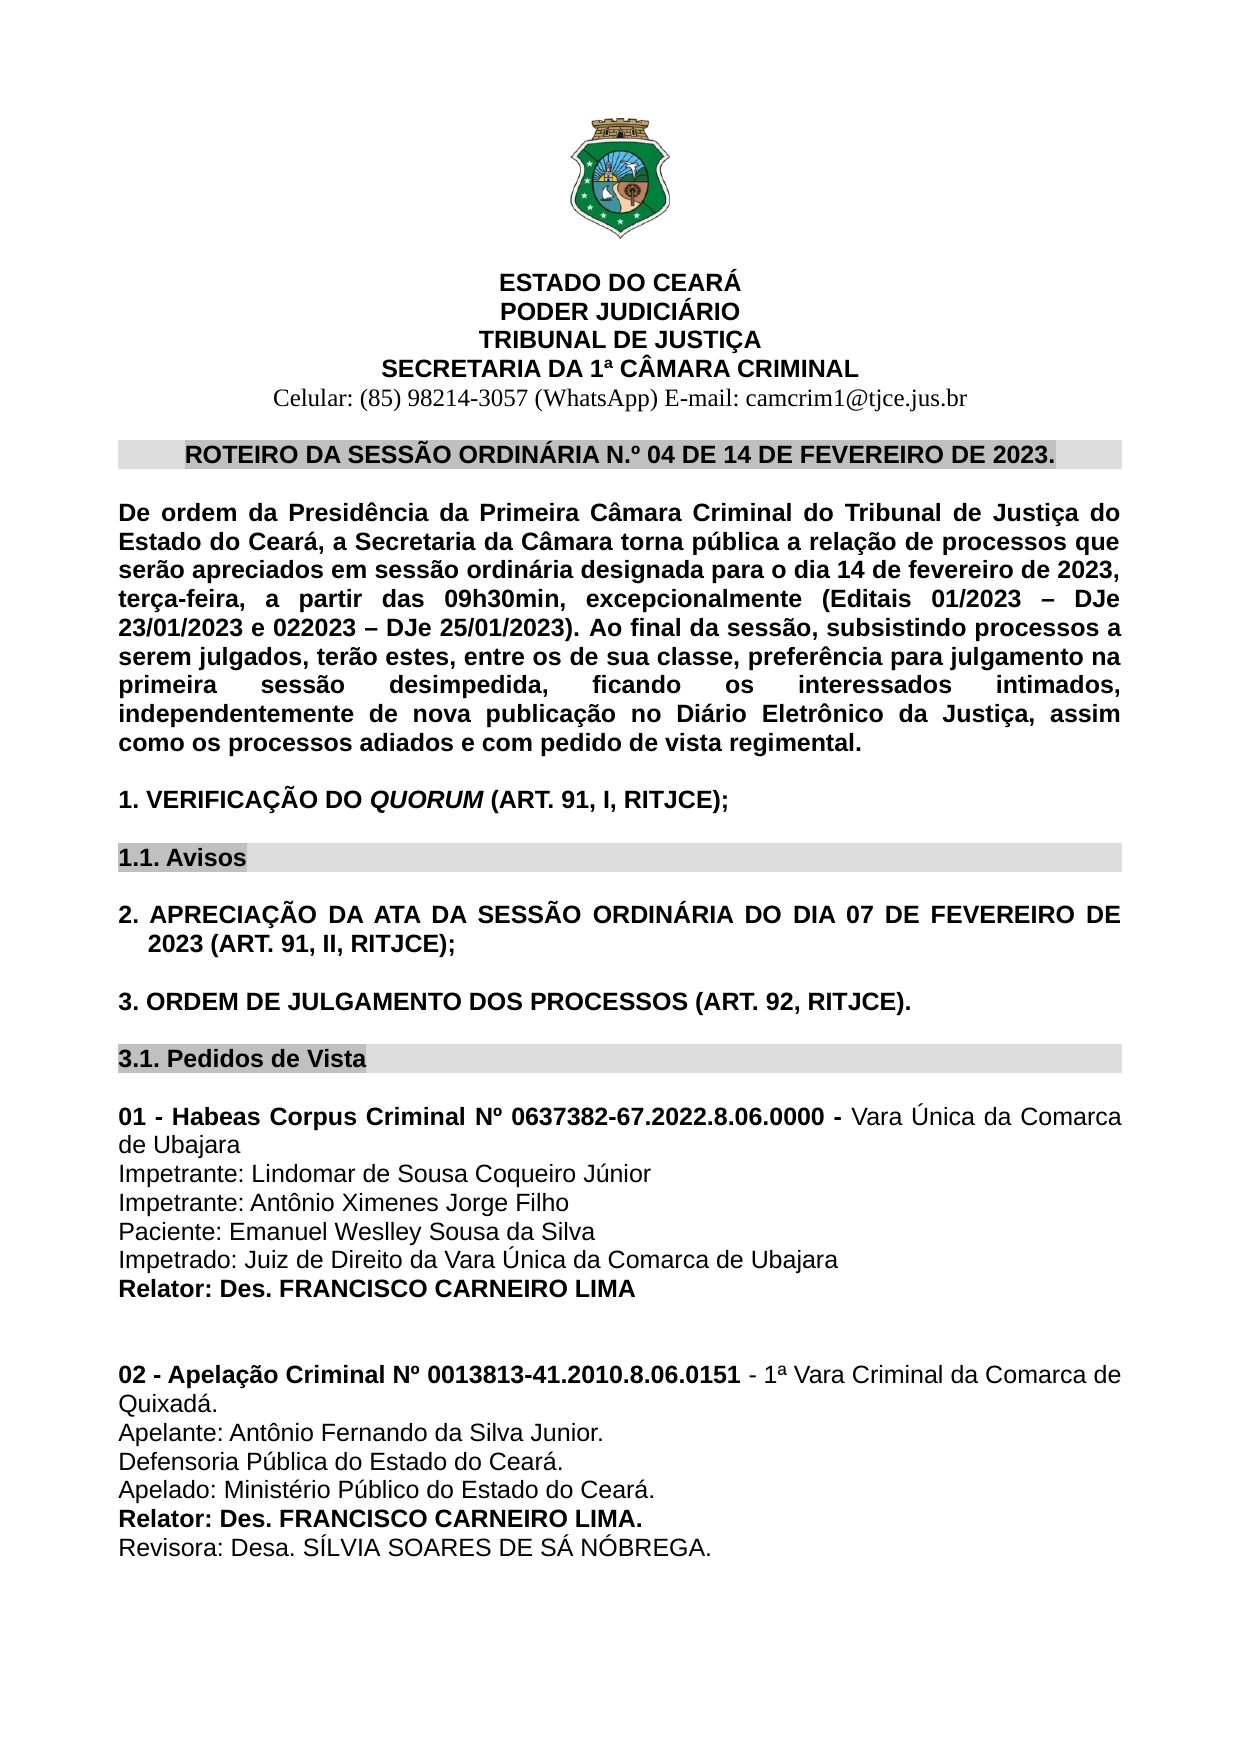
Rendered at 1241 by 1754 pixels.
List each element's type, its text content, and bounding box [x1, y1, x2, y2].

text 3.1. Pedidos de Vista [118, 1044, 1122, 1073]
text Apelado: Ministério Público do Estado do Ceará. [118, 1475, 1122, 1504]
text Defensoria Pública do Estado do Ceará. [118, 1447, 1122, 1475]
text Relator: Des. FRANCISCO CARNEIRO LIMA. [118, 1504, 1122, 1533]
text De ordem da Presidência da Primeira Câmara Criminal do Tribunal de Justiça do Estado do Ceará, a Secretaria da Câmara torna pública a relação de processos que serão apreciados em sessão ordinária designada para o dia 14 de fevereiro de 2023, terça-feira, a partir das 09h30min, excepcionalmente (Editais 01/2023 – DJe 23/01/2023 e 022023 – DJe 25/01/2023). Ao final da sessão, subsistindo processos a serem julgados, terão estes, entre os de sua classe, preferência para julgamento na primeira sessão desimpedida, ficando os interessados intimados, independentemente de nova publicação no Diário Eletrônico da Justiça, assim como os processos adiados e com pedido de vista regimental. [118, 498, 1122, 757]
text Paciente: Emanuel Weslley Sousa da Silva [118, 1217, 1122, 1245]
text ROTEIRO DA SESSÃO ORDINÁRIA N.º 04 DE 14 DE FEVEREIRO DE 2023. [118, 440, 1122, 469]
text 3. ORDEM DE JULGAMENTO DOS PROCESSOS (ART. 92, RITJCE). [118, 987, 1122, 1015]
text SECRETARIA DA 1ª CÂMARA CRIMINAL [118, 354, 1122, 383]
text Impetrante: Antônio Ximenes Jorge Filho [118, 1188, 1122, 1217]
text 1. VERIFICAÇÃO DO QUORUM (ART. 91, I, RITJCE); [118, 785, 1122, 814]
text ESTADO DO CEARÁ [118, 268, 1122, 297]
picture [569, 118, 671, 239]
text Impetrante: Lindomar de Sousa Coqueiro Júnior [118, 1159, 1122, 1188]
text Revisora: Desa. SÍLVIA SOARES DE SÁ NÓBREGA. [118, 1533, 1122, 1562]
text 2. APRECIAÇÃO DA ATA DA SESSÃO ORDINÁRIA DO DIA 07 DE FEVEREIRO DE 2023 (ART. 91, II, RITJCE); [118, 900, 1122, 958]
text Impetrado: Juiz de Direito da Vara Única da Comarca de Ubajara [118, 1245, 1122, 1274]
text Relator: Des. FRANCISCO CARNEIRO LIMA [118, 1274, 1122, 1303]
text TRIBUNAL DE JUSTIÇA [118, 325, 1122, 354]
text Celular: (85) 98214-3057 (WhatsApp) E-mail: camcrim1@tjce.jus.br [118, 383, 1122, 412]
text 02 - Apelação Criminal Nº 0013813-41.2010.8.06.0151 - 1ª Vara Criminal da Comarca de Quixadá. [118, 1360, 1122, 1418]
text Apelante: Antônio Fernando da Silva Junior. [118, 1418, 1122, 1447]
text PODER JUDICIÁRIO [118, 297, 1122, 325]
text 1.1. Avisos [118, 843, 1122, 872]
text 01 - Habeas Corpus Criminal Nº 0637382-67.2022.8.06.0000 - Vara Única da Comarca de Ubajara [118, 1102, 1122, 1159]
